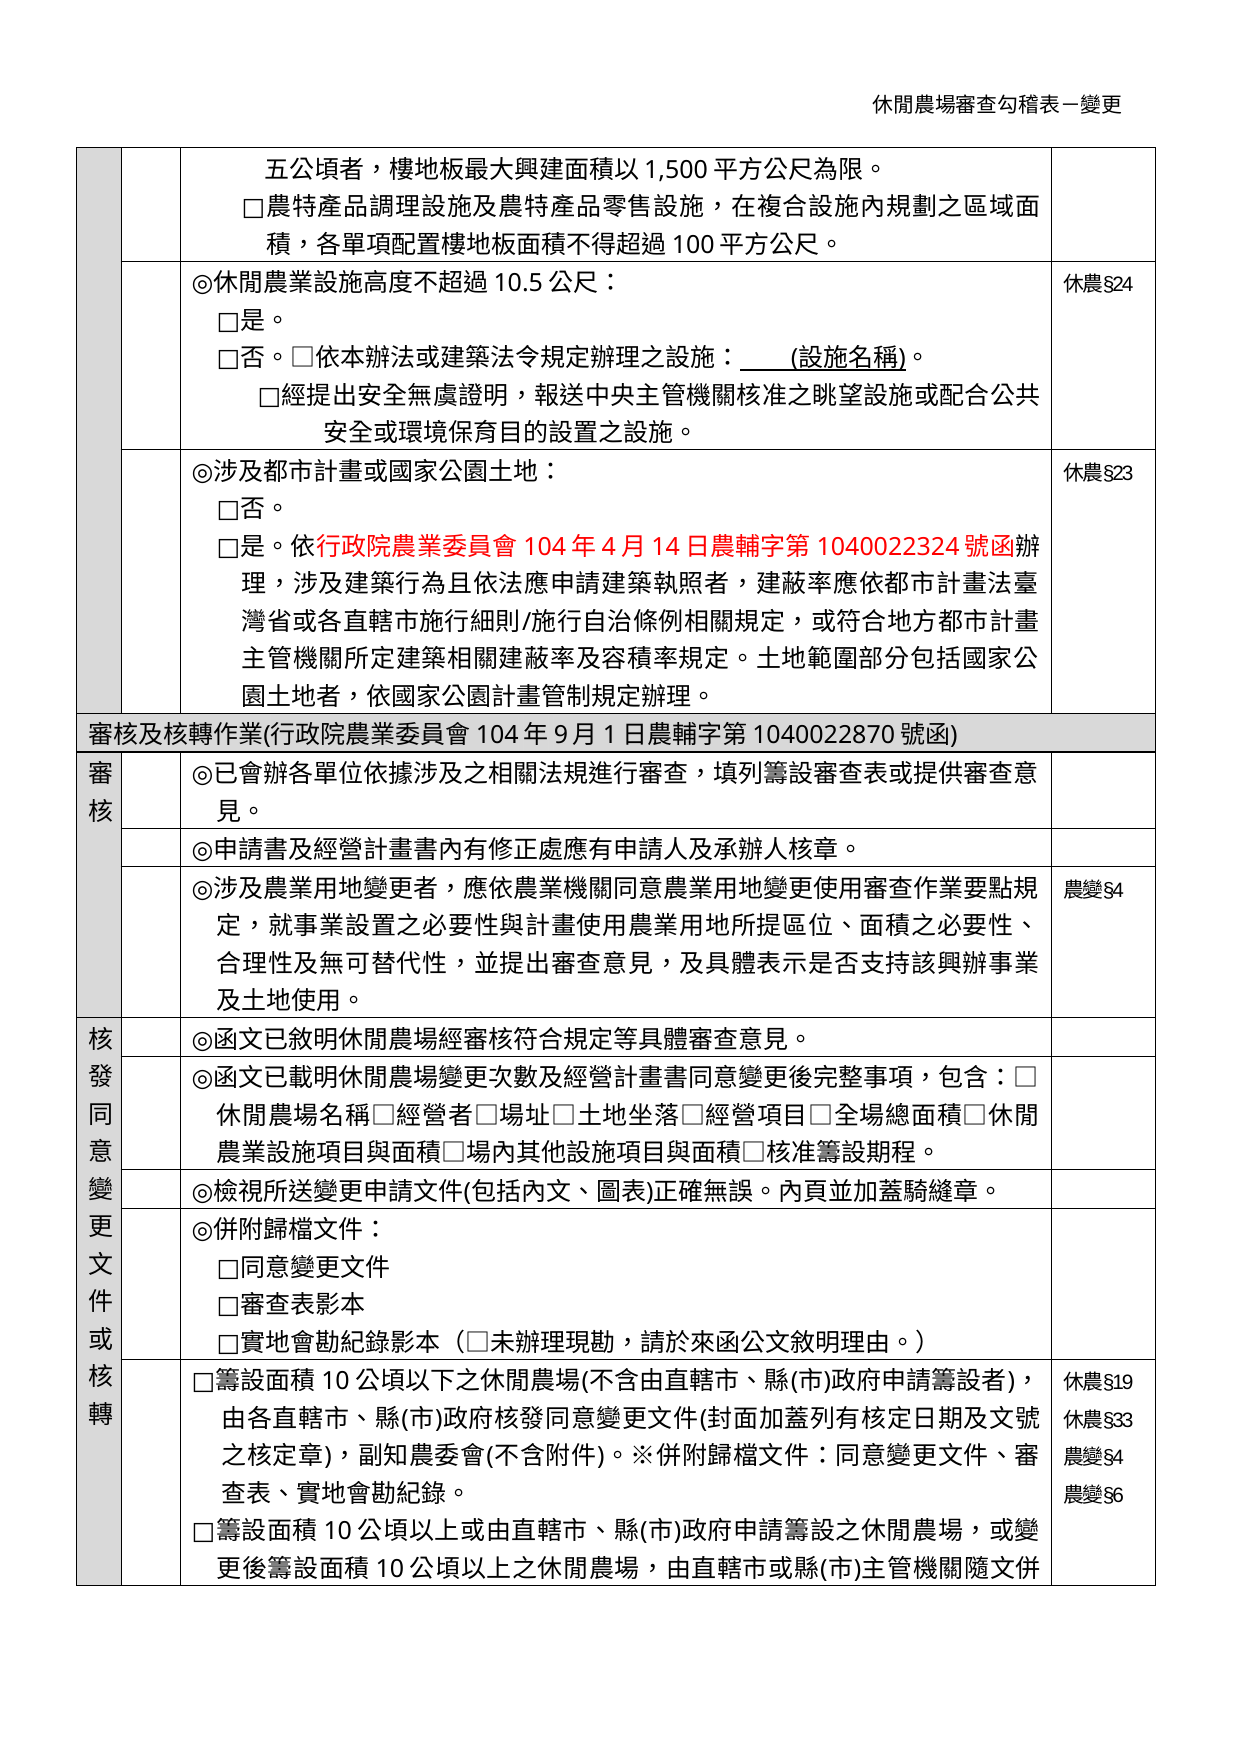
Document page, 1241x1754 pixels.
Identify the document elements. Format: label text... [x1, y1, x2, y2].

table_cell ◎函文已載明休閒農場變更次數及經營計畫書同意變更後完整事項，包含：□休閒農場名稱□經營者□場址□土地坐落□經營項目□全場總面積□休閒農業設施項目與面積□場內其他設施項目與面積□核准籌設期程。 [181, 1057, 1051, 1169]
table_cell [1052, 829, 1155, 866]
table_cell 五公頃者，樓地板最大興建面積以1,500平方公尺為限。 □農特產品調理設施及農特產品零售設施，在複合設施內規劃之區域面積，各單項配置樓地板面積不得超過100平方公尺。 [181, 148, 1051, 261]
table_cell [122, 148, 180, 261]
table_cell ◎併附歸檔文件： □同意變更文件 □審查表影本 □實地會勘紀錄影本（□未辦理現勘，請於來函公文敘明理由。） [181, 1209, 1051, 1359]
table_cell [122, 1360, 180, 1585]
table_cell 審核 [77, 753, 121, 1017]
table_cell ◎函文已敘明休閒農場經審核符合規定等具體審查意見。 [181, 1018, 1051, 1056]
table_cell [122, 867, 180, 1017]
table_cell [122, 262, 180, 449]
table_cell [1052, 1170, 1155, 1208]
table_cell [1052, 753, 1155, 827]
table_cell ◎休閒農業設施高度不超過10.5公尺： □是。 □否。□依本辦法或建築法令規定辦理之設施： (設施名稱)。 □經提出安全無虞證明，報送中央主管機關核准之眺望設施或配合公共安全或環境保育目的設置之設施。 [181, 262, 1051, 449]
table_cell [1052, 148, 1155, 261]
table_cell ◎涉及農業用地變更者，應依農業機關同意農業用地變更使用審查作業要點規定，就事業設置之必要性與計畫使用農業用地所提區位、面積之必要性、合理性及無可替代性，並提出審查意見，及具體表示是否支持該興辦事業及土地使用。 [181, 867, 1051, 1017]
table_cell 審核及核轉作業(行政院農業委員會104年9月1日農輔字第1040022870號函) [77, 714, 1155, 751]
table_cell [1052, 1209, 1155, 1359]
table_cell [77, 148, 121, 713]
table_cell [1052, 1057, 1155, 1169]
table_cell [122, 1170, 180, 1208]
table_cell ◎申請書及經營計畫書內有修正處應有申請人及承辦人核章。 [181, 829, 1051, 866]
table_cell ◎涉及都市計畫或國家公園土地： □否。 □是。依行政院農業委員會104年4月14日農輔字第1040022324號函辦理，涉及建築行為且依法應申請建築執照者，建蔽率應依都市計畫法臺灣省或各直轄市施行細則/施行自治條例相關規定，或符合地方都市計畫主管機關所定建築相關建蔽率及容積率規定。土地範圍部分包括國家公園土地者，依國家公園計畫管制規定辦理。 [181, 450, 1051, 713]
table_cell [122, 1209, 180, 1359]
table_cell [122, 450, 180, 713]
table_cell [1052, 1018, 1155, 1056]
table_cell [122, 829, 180, 866]
table_cell 農變§4 [1052, 867, 1155, 1017]
table_cell □籌設面積10公頃以下之休閒農場(不含由直轄市、縣(市)政府申請籌設者)，由各直轄市、縣(市)政府核發同意變更文件(封面加蓋列有核定日期及文號之核定章)，副知農委會(不含附件)。※併附歸檔文件：同意變更文件、審查表、實地會勘紀錄。 □籌設面積10公頃以上或由直轄市、縣(市)政府申請籌設之休閒農場，或變更後籌設面積10公頃以上之休閒農場，由直轄市或縣(市)主管機關隨文併 [181, 1360, 1051, 1585]
table_cell ◎檢視所送變更申請文件(包括內文、圖表)正確無誤。內頁並加蓋騎縫章。 [181, 1170, 1051, 1208]
table_cell 休農§24 [1052, 262, 1155, 449]
table_cell [122, 1057, 180, 1169]
table_cell [122, 753, 180, 827]
table_cell 核發同意變更文件或核轉 [77, 1018, 121, 1585]
table_cell 休農§19 休農§33 農變§4 農變§6 [1052, 1360, 1155, 1585]
table_cell [122, 1018, 180, 1056]
table_cell ◎已會辦各單位依據涉及之相關法規進行審查，填列籌設審查表或提供審查意見。 [181, 753, 1051, 827]
table_cell 休農§23 [1052, 450, 1155, 713]
